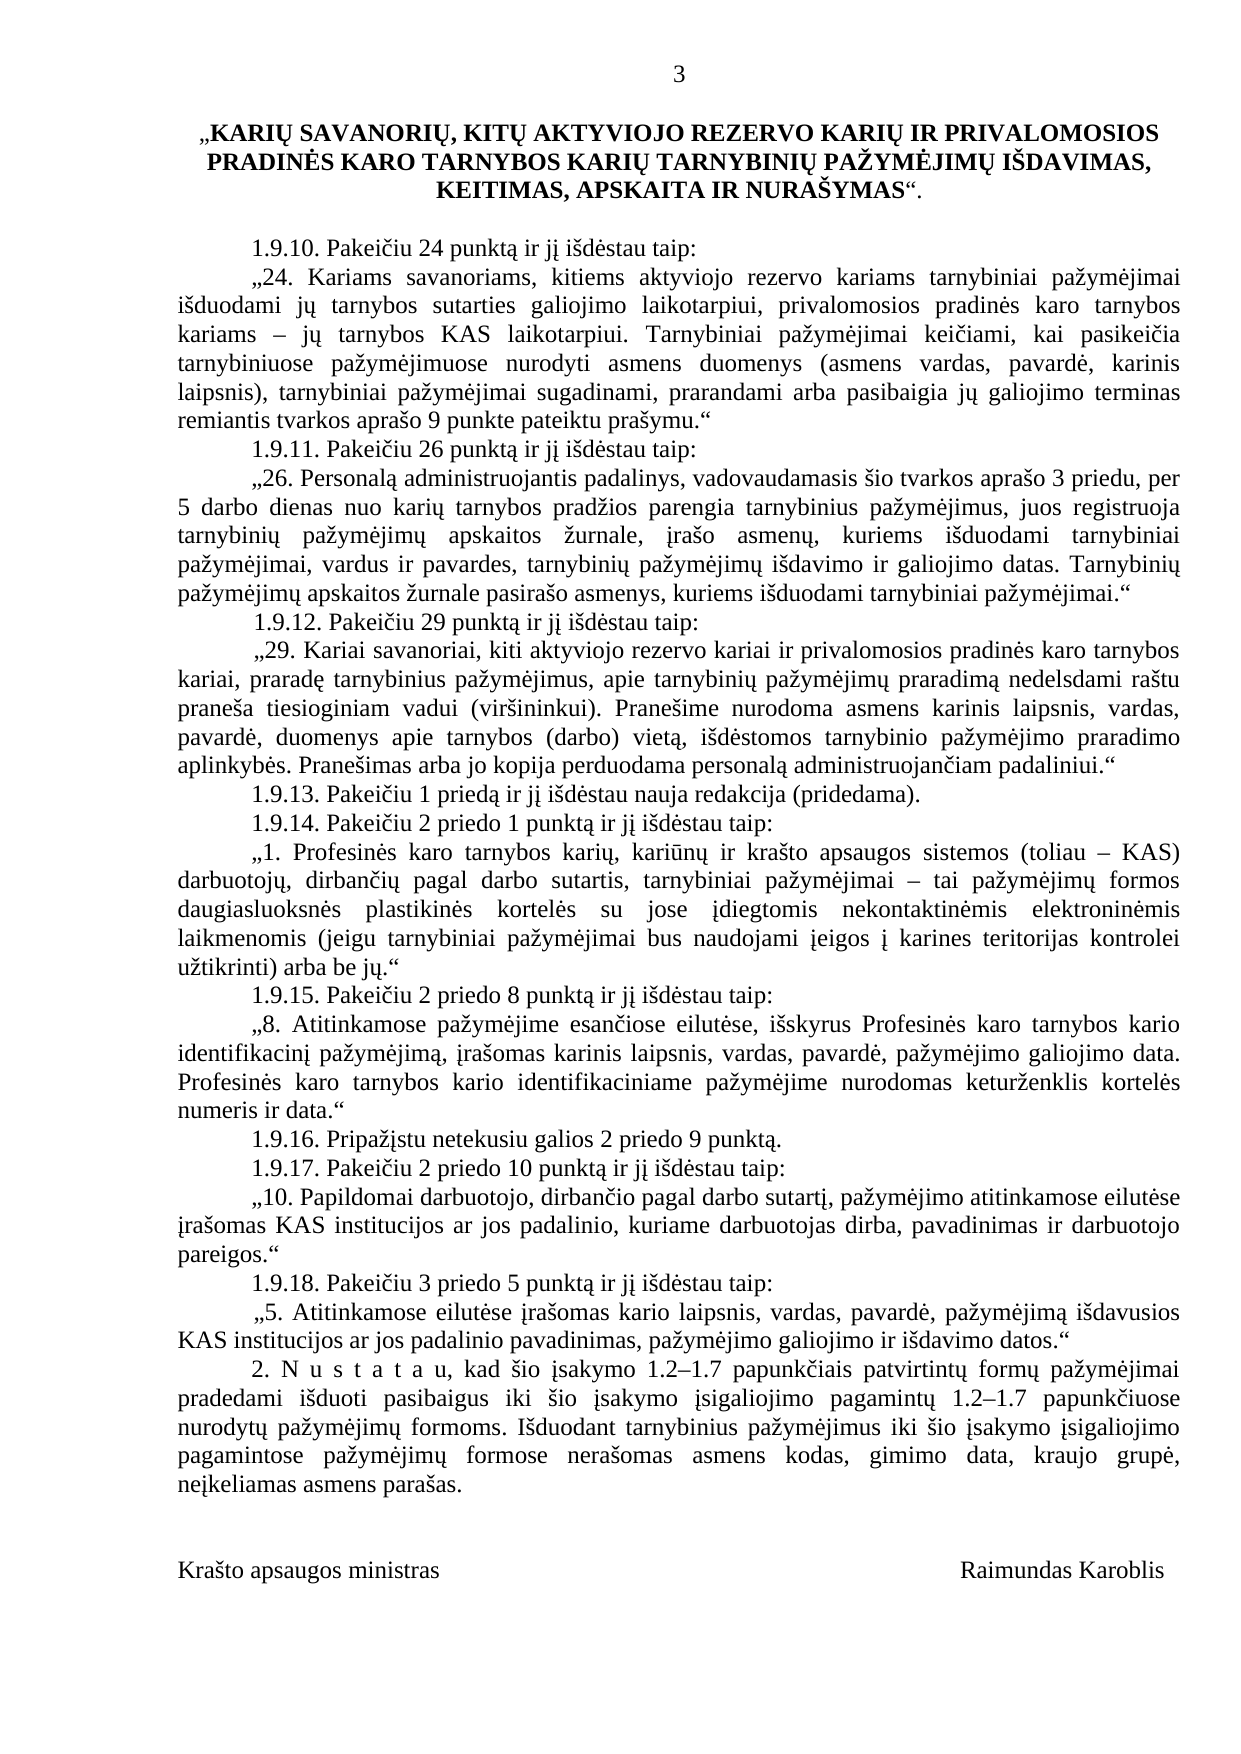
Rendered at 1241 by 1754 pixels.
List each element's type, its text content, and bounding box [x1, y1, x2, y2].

text 1.9.14. Pakeičiu 2 priedo 1 punktą ir jį išdėstau taip: [177, 808, 1181, 837]
text 2. N u s t a t a u, kad šio įsakymo 1.2–1.7 papunkčiais patvirtintų formų pažymėjimai pradedami išduoti pasibaigus iki šio įsakymo įsigaliojimo pagamintų 1.2–1.7 papunkčiuose nurodytų pažymėjimų formoms. Išduodant tarnybinius pažymėjimus iki šio įsakymo įsigaliojimo pagamintose pažymėjimų formose nerašomas asmens kodas, gimimo data, kraujo grupė, neįkeliamas asmens parašas. [177, 1354, 1181, 1498]
text 1.9.11. Pakeičiu 26 punktą ir jį išdėstau taip: [177, 434, 1181, 463]
text 1.9.10. Pakeičiu 24 punktą ir jį išdėstau taip: [177, 233, 1181, 262]
text „KARIŲ SAVANORIŲ, KITŲ AKTYVIOJO REZERVO KARIŲ IR PRIVALOMOSIOS PRADINĖS KARO TARNYBOS KARIŲ TARNYBINIŲ PAŽYMĖJIMŲ IŠDAVIMAS, KEITIMAS, APSKAITA IR NURAŠYMAS“. [177, 118, 1181, 204]
text Krašto apsaugos ministras Raimundas Karoblis [177, 1556, 1181, 1584]
text „1. Profesinės karo tarnybos karių, kariūnų ir krašto apsaugos sistemos (toliau – KAS) darbuotojų, dirbančių pagal darbo sutartis, tarnybiniai pažymėjimai – tai pažymėjimų formos daugiasluoksnės plastikinės kortelės su jose įdiegtomis nekontaktinėmis elektroninėmis laikmenomis (jeigu tarnybiniai pažymėjimai bus naudojami įeigos į karines teritorijas kontrolei užtikrinti) arba be jų.“ [177, 837, 1181, 981]
text „29. Kariai savanoriai, kiti aktyviojo rezervo kariai ir privalomosios pradinės karo tarnybos kariai, praradę tarnybinius pažymėjimus, apie tarnybinių pažymėjimų praradimą nedelsdami raštu praneša tiesioginiam vadui (viršininkui). Pranešime nurodoma asmens karinis laipsnis, vardas, pavardė, duomenys apie tarnybos (darbo) vietą, išdėstomos tarnybinio pažymėjimo praradimo aplinkybės. Pranešimas arba jo kopija perduodama personalą administruojančiam padaliniui.“ [177, 636, 1181, 779]
text 1.9.16. Pripažįstu netekusiu galios 2 priedo 9 punktą. [177, 1124, 1181, 1153]
text 1.9.17. Pakeičiu 2 priedo 10 punktą ir jį išdėstau taip: [177, 1153, 1181, 1182]
text „5. Atitinkamose eilutėse įrašomas kario laipsnis, vardas, pavardė, pažymėjimą išdavusios KAS institucijos ar jos padalinio pavadinimas, pažymėjimo galiojimo ir išdavimo datos.“ [177, 1297, 1181, 1354]
text „26. Personalą administruojantis padalinys, vadovaudamasis šio tvarkos aprašo 3 priedu, per 5 darbo dienas nuo karių tarnybos pradžios parengia tarnybinius pažymėjimus, juos registruoja tarnybinių pažymėjimų apskaitos žurnale, įrašo asmenų, kuriems išduodami tarnybiniai pažymėjimai, vardus ir pavardes, tarnybinių pažymėjimų išdavimo ir galiojimo datas. Tarnybinių pažymėjimų apskaitos žurnale pasirašo asmenys, kuriems išduodami tarnybiniai pažymėjimai.“ [177, 463, 1181, 607]
text „10. Papildomai darbuotojo, dirbančio pagal darbo sutartį, pažymėjimo atitinkamose eilutėse įrašomas KAS institucijos ar jos padalinio, kuriame darbuotojas dirba, pavadinimas ir darbuotojo pareigos.“ [177, 1182, 1181, 1268]
text „8. Atitinkamose pažymėjime esančiose eilutėse, išskyrus Profesinės karo tarnybos kario identifikacinį pažymėjimą, įrašomas karinis laipsnis, vardas, pavardė, pažymėjimo galiojimo data. Profesinės karo tarnybos kario identifikaciniame pažymėjime nurodomas keturženklis kortelės numeris ir data.“ [177, 1009, 1181, 1124]
text „24. Kariams savanoriams, kitiems aktyviojo rezervo kariams tarnybiniai pažymėjimai išduodami jų tarnybos sutarties galiojimo laikotarpiui, privalomosios pradinės karo tarnybos kariams – jų tarnybos KAS laikotarpiui. Tarnybiniai pažymėjimai keičiami, kai pasikeičia tarnybiniuose pažymėjimuose nurodyti asmens duomenys (asmens vardas, pavardė, karinis laipsnis), tarnybiniai pažymėjimai sugadinami, prarandami arba pasibaigia jų galiojimo terminas remiantis tvarkos aprašo 9 punkte pateiktu prašymu.“ [177, 262, 1181, 434]
text 1.9.15. Pakeičiu 2 priedo 8 punktą ir jį išdėstau taip: [177, 981, 1181, 1009]
text 1.9.13. Pakeičiu 1 priedą ir jį išdėstau nauja redakcija (pridedama). [177, 779, 1181, 808]
text 1.9.18. Pakeičiu 3 priedo 5 punktą ir jį išdėstau taip: [177, 1268, 1181, 1297]
text 1.9.12. Pakeičiu 29 punktą ir jį išdėstau taip: [177, 607, 1181, 636]
